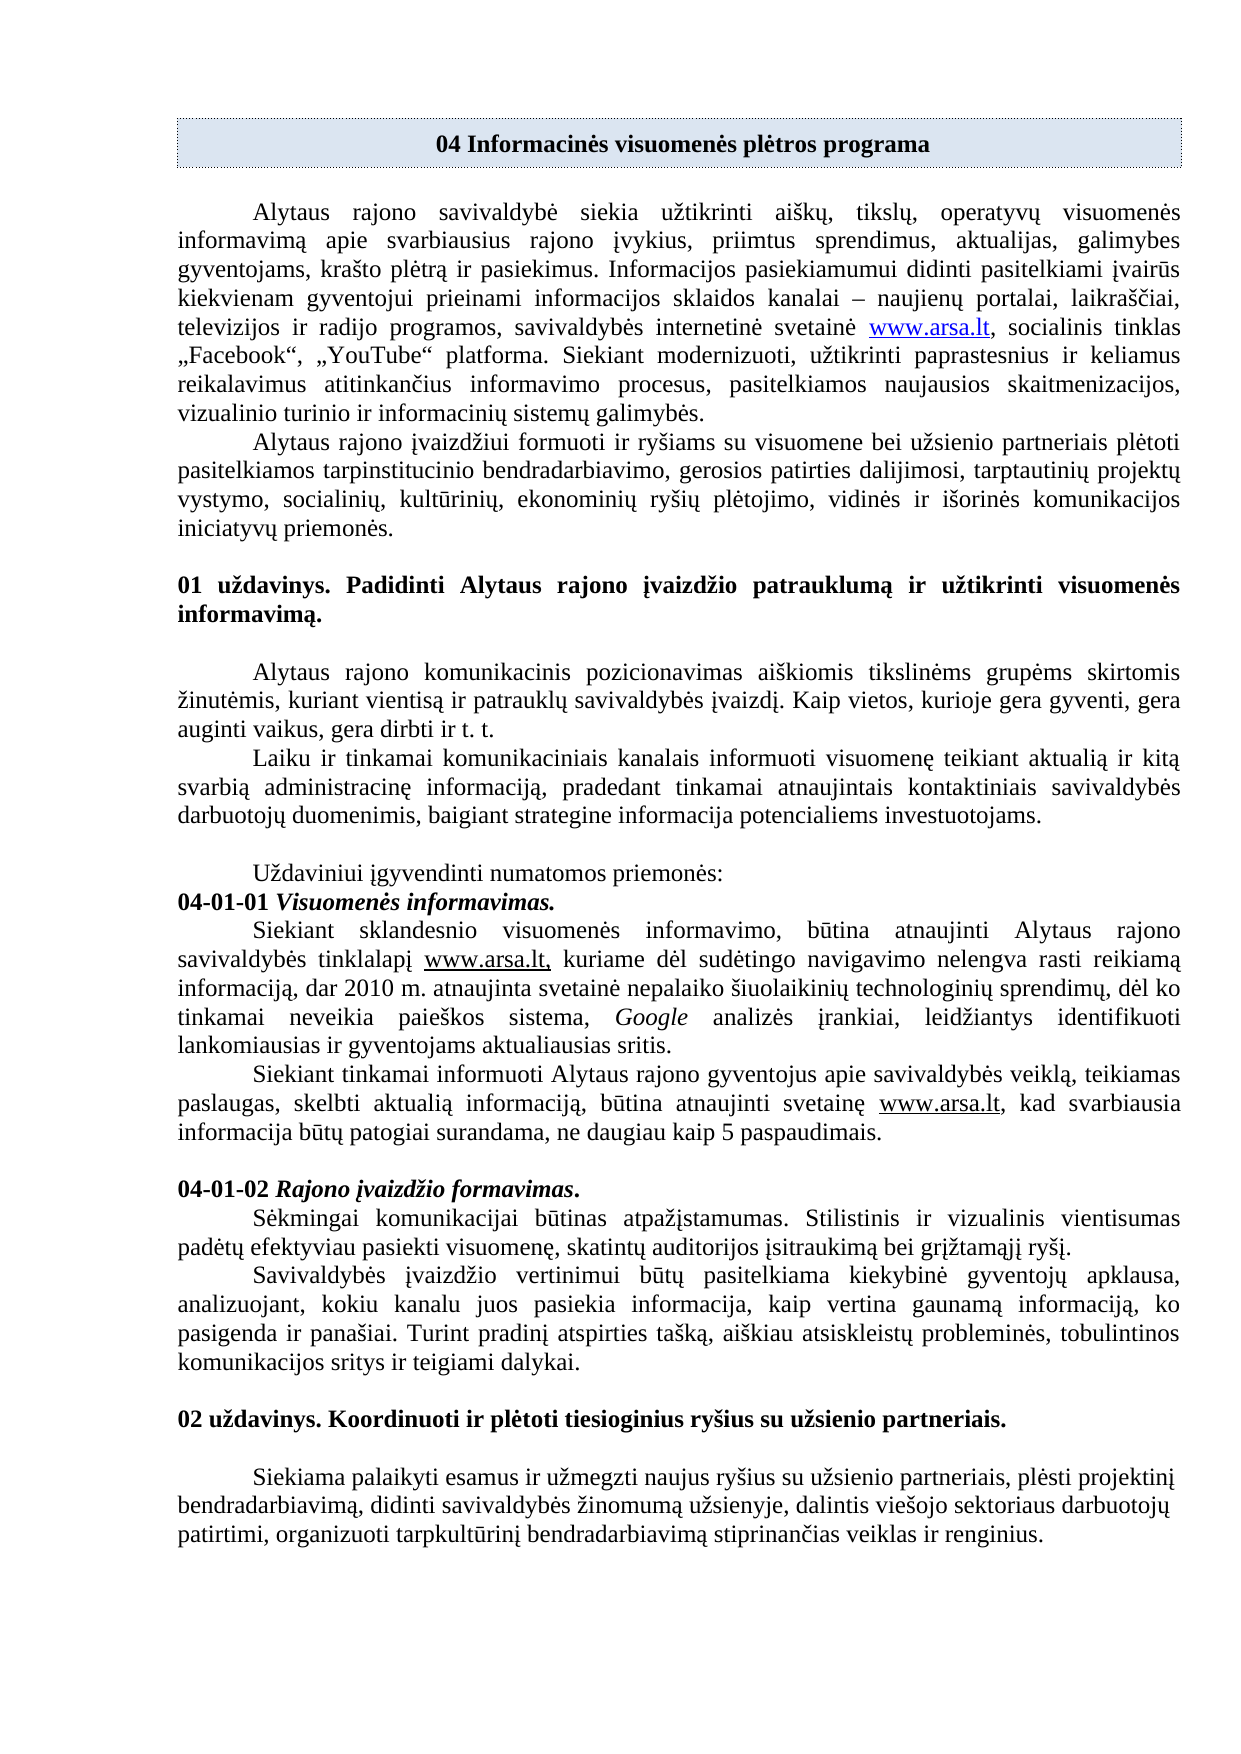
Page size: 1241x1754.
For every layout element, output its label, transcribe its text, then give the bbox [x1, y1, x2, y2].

text Laiku ir tinkamai komunikaciniais kanalais informuoti visuomenę teikiant aktualią ir kitą svarbią administracinę informaciją, pradedant tinkamai atnaujintais kontaktiniais savivaldybės darbuotojų duomenimis, baigiant strategine informacija potencialiems investuotojams. [177, 743, 1181, 829]
text Sėkmingai komunikacijai būtinas atpažįstamumas. Stilistinis ir vizualinis vientisumas padėtų efektyviau pasiekti visuomenę, skatintų auditorijos įsitraukimą bei grįžtamąjį ryšį. [177, 1203, 1181, 1261]
text Siekiant tinkamai informuoti Alytaus rajono gyventojus apie savivaldybės veiklą, teikiamas paslaugas, skelbti aktualią informaciją, būtina atnaujinti svetainę www.arsa.lt, kad svarbiausia informacija būtų patogiai surandama, ne daugiau kaip 5 paspaudimais. [177, 1059, 1181, 1146]
text Uždaviniui įgyvendinti numatomos priemonės: [177, 858, 1181, 887]
text Alytaus rajono savivaldybė siekia užtikrinti aiškų, tikslų, operatyvų visuomenės informavimą apie svarbiausius rajono įvykius, priimtus sprendimus, aktualijas, galimybes gyventojams, krašto plėtrą ir pasiekimus. Informacijos pasiekiamumui didinti pasitelkiami įvairūs kiekvienam gyventojui prieinami informacijos sklaidos kanalai – naujienų portalai, laikraščiai, televizijos ir radijo programos, savivaldybės internetinė svetainė www.arsa.lt, socialinis tinklas „Facebook“, „YouTube“ platforma. Siekiant modernizuoti, užtikrinti paprastesnius ir keliamus reikalavimus atitinkančius informavimo procesus, pasitelkiamos naujausios skaitmenizacijos, vizualinio turinio ir informacinių sistemų galimybės. [177, 197, 1181, 427]
table_header 04 Informacinės visuomenės plėtros programa [177, 118, 1182, 167]
text 04-01-01 Visuomenės informavimas. [177, 887, 1181, 916]
text Siekiama palaikyti esamus ir užmegzti naujus ryšius su užsienio partneriais, plėsti projektinį bendradarbiavimą, didinti savivaldybės žinomumą užsienyje, dalintis viešojo sektoriaus darbuotojų patirtimi, organizuoti tarpkultūrinį bendradarbiavimą stiprinančias veiklas ir renginius. [177, 1462, 1181, 1548]
text Siekiant sklandesnio visuomenės informavimo, būtina atnaujinti Alytaus rajono savivaldybės tinklalapį www.arsa.lt, kuriame dėl sudėtingo navigavimo nelengva rasti reikiamą informaciją, dar 2010 m. atnaujinta svetainė nepalaiko šiuolaikinių technologinių sprendimų, dėl ko tinkamai neveikia paieškos sistema, Google analizės įrankiai, leidžiantys identifikuoti lankomiausias ir gyventojams aktualiausias sritis. [177, 916, 1181, 1059]
text 02 uždavinys. Koordinuoti ir plėtoti tiesioginius ryšius su užsienio partneriais. [177, 1404, 1181, 1433]
text 01 uždavinys. Padidinti Alytaus rajono įvaizdžio patrauklumą ir užtikrinti visuomenės informavimą. [177, 571, 1181, 628]
text 04-01-02 Rajono įvaizdžio formavimas. [177, 1174, 1181, 1203]
text Alytaus rajono įvaizdžiui formuoti ir ryšiams su visuomene bei užsienio partneriais plėtoti pasitelkiamos tarpinstitucinio bendradarbiavimo, gerosios patirties dalijimosi, tarptautinių projektų vystymo, socialinių, kultūrinių, ekonominių ryšių plėtojimo, vidinės ir išorinės komunikacijos iniciatyvų priemonės. [177, 427, 1181, 542]
text Savivaldybės įvaizdžio vertinimui būtų pasitelkiama kiekybinė gyventojų apklausa, analizuojant, kokiu kanalu juos pasiekia informacija, kaip vertina gaunamą informaciją, ko pasigenda ir panašiai. Turint pradinį atspirties tašką, aiškiau atsiskleistų probleminės, tobulintinos komunikacijos sritys ir teigiami dalykai. [177, 1261, 1181, 1376]
text Alytaus rajono komunikacinis pozicionavimas aiškiomis tikslinėms grupėms skirtomis žinutėmis, kuriant vientisą ir patrauklų savivaldybės įvaizdį. Kaip vietos, kurioje gera gyventi, gera auginti vaikus, gera dirbti ir t. t. [177, 657, 1181, 743]
